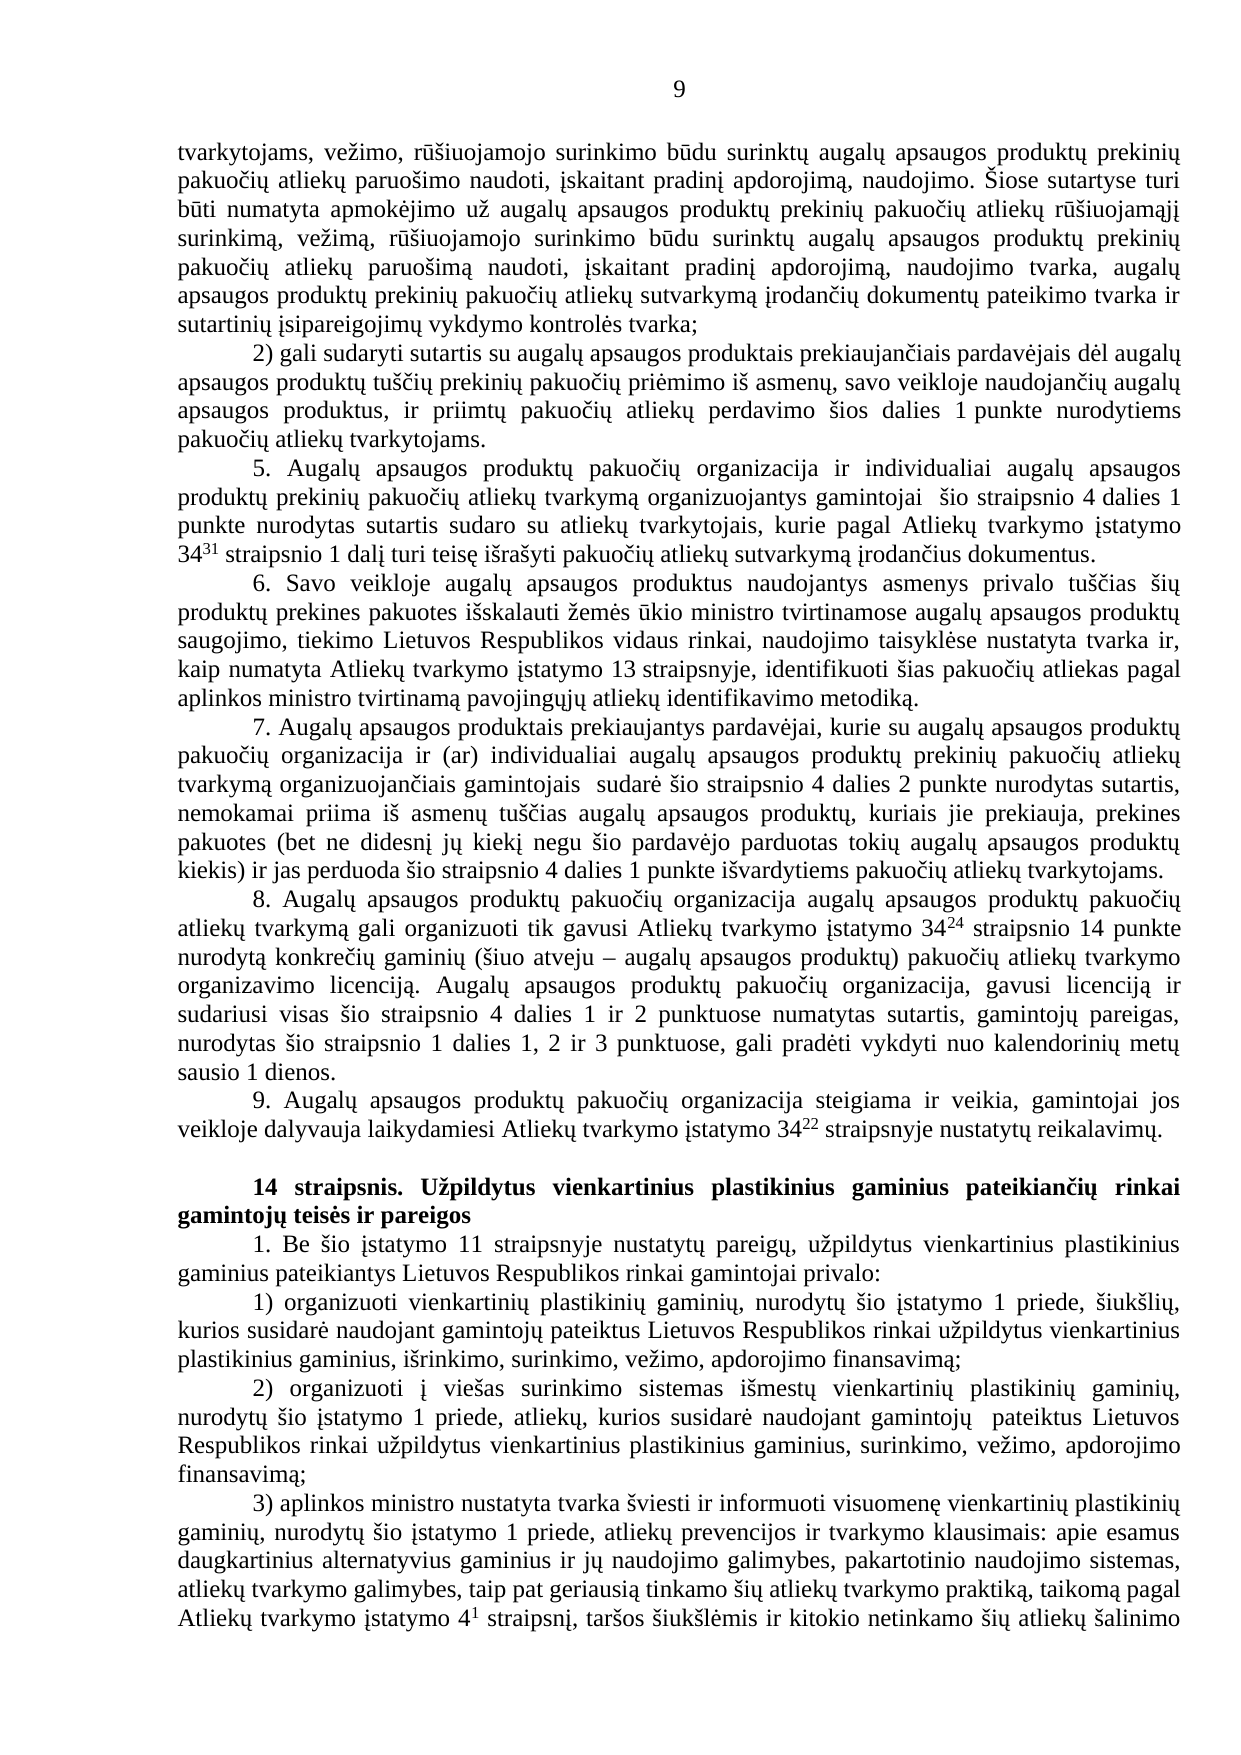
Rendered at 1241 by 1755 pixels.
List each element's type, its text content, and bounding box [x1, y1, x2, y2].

text 7. Augalų apsaugos produktais prekiaujantys pardavėjai, kurie su augalų apsaugos produktų pakuočių organizacija ir (ar) individualiai augalų apsaugos produktų prekinių pakuočių atliekų tvarkymą organizuojančiais gamintojais sudarė šio straipsnio 4 dalies 2 punkte nurodytas sutartis, nemokamai priima iš asmenų tuščias augalų apsaugos produktų, kuriais jie prekiauja, prekines pakuotes (bet ne didesnį jų kiekį negu šio pardavėjo parduotas tokių augalų apsaugos produktų kiekis) ir jas perduoda šio straipsnio 4 dalies 1 punkte išvardytiems pakuočių atliekų tvarkytojams. [177, 712, 1181, 884]
text 9. Augalų apsaugos produktų pakuočių organizacija steigiama ir veikia, gamintojai jos veikloje dalyvauja laikydamiesi Atliekų tvarkymo įstatymo 3422 straipsnyje nustatytų reikalavimų. [177, 1085, 1181, 1143]
text 1. Be šio įstatymo 11 straipsnyje nustatytų pareigų, užpildytus vienkartinius plastikinius gaminius pateikiantys Lietuvos Respublikos rinkai gamintojai privalo: [177, 1229, 1181, 1287]
text 1) organizuoti vienkartinių plastikinių gaminių, nurodytų šio įstatymo 1 priede, šiukšlių, kurios susidarė naudojant gamintojų pateiktus Lietuvos Respublikos rinkai užpildytus vienkartinius plastikinius gaminius, išrinkimo, surinkimo, vežimo, apdorojimo finansavimą; [177, 1287, 1181, 1373]
text 2) organizuoti į viešas surinkimo sistemas išmestų vienkartinių plastikinių gaminių, nurodytų šio įstatymo 1 priede, atliekų, kurios susidarė naudojant gamintojų pateiktus Lietuvos Respublikos rinkai užpildytus vienkartinius plastikinius gaminius, surinkimo, vežimo, apdorojimo finansavimą; [177, 1373, 1181, 1488]
text 2) gali sudaryti sutartis su augalų apsaugos produktais prekiaujančiais pardavėjais dėl augalų apsaugos produktų tuščių prekinių pakuočių priėmimo iš asmenų, savo veikloje naudojančių augalų apsaugos produktus, ir priimtų pakuočių atliekų perdavimo šios dalies 1 punkte nurodytiems pakuočių atliekų tvarkytojams. [177, 338, 1181, 453]
text 5. Augalų apsaugos produktų pakuočių organizacija ir individualiai augalų apsaugos produktų prekinių pakuočių atliekų tvarkymą organizuojantys gamintojai šio straipsnio 4 dalies 1 punkte nurodytas sutartis sudaro su atliekų tvarkytojais, kurie pagal Atliekų tvarkymo įstatymo 3431 straipsnio 1 dalį turi teisę išrašyti pakuočių atliekų sutvarkymą įrodančius dokumentus. [177, 453, 1181, 568]
text 6. Savo veikloje augalų apsaugos produktus naudojantys asmenys privalo tuščias šių produktų prekines pakuotes išskalauti žemės ūkio ministro tvirtinamose augalų apsaugos produktų saugojimo, tiekimo Lietuvos Respublikos vidaus rinkai, naudojimo taisyklėse nustatyta tvarka ir, kaip numatyta Atliekų tvarkymo įstatymo 13 straipsnyje, identifikuoti šias pakuočių atliekas pagal aplinkos ministro tvirtinamą pavojingųjų atliekų identifikavimo metodiką. [177, 568, 1181, 712]
text tvarkytojams, vežimo, rūšiuojamojo surinkimo būdu surinktų augalų apsaugos produktų prekinių pakuočių atliekų paruošimo naudoti, įskaitant pradinį apdorojimą, naudojimo. Šiose sutartyse turi būti numatyta apmokėjimo už augalų apsaugos produktų prekinių pakuočių atliekų rūšiuojamąjį surinkimą, vežimą, rūšiuojamojo surinkimo būdu surinktų augalų apsaugos produktų prekinių pakuočių atliekų paruošimą naudoti, įskaitant pradinį apdorojimą, naudojimo tvarka, augalų apsaugos produktų prekinių pakuočių atliekų sutvarkymą įrodančių dokumentų pateikimo tvarka ir sutartinių įsipareigojimų vykdymo kontrolės tvarka; [177, 137, 1181, 338]
text 3) aplinkos ministro nustatyta tvarka šviesti ir informuoti visuomenę vienkartinių plastikinių gaminių, nurodytų šio įstatymo 1 priede, atliekų prevencijos ir tvarkymo klausimais: apie esamus daugkartinius alternatyvius gaminius ir jų naudojimo galimybes, pakartotinio naudojimo sistemas, atliekų tvarkymo galimybes, taip pat geriausią tinkamo šių atliekų tvarkymo praktiką, taikomą pagal Atliekų tvarkymo įstatymo 41 straipsnį, taršos šiukšlėmis ir kitokio netinkamo šių atliekų šalinimo [177, 1488, 1181, 1632]
text 14 straipsnis. Užpildytus vienkartinius plastikinius gaminius pateikiančių rinkai gamintojų teisės ir pareigos [177, 1172, 1181, 1229]
text 8. Augalų apsaugos produktų pakuočių organizacija augalų apsaugos produktų pakuočių atliekų tvarkymą gali organizuoti tik gavusi Atliekų tvarkymo įstatymo 3424 straipsnio 14 punkte nurodytą konkrečių gaminių (šiuo atveju – augalų apsaugos produktų) pakuočių atliekų tvarkymo organizavimo licenciją. Augalų apsaugos produktų pakuočių organizacija, gavusi licenciją ir sudariusi visas šio straipsnio 4 dalies 1 ir 2 punktuose numatytas sutartis, gamintojų pareigas, nurodytas šio straipsnio 1 dalies 1, 2 ir 3 punktuose, gali pradėti vykdyti nuo kalendorinių metų sausio 1 dienos. [177, 884, 1181, 1085]
